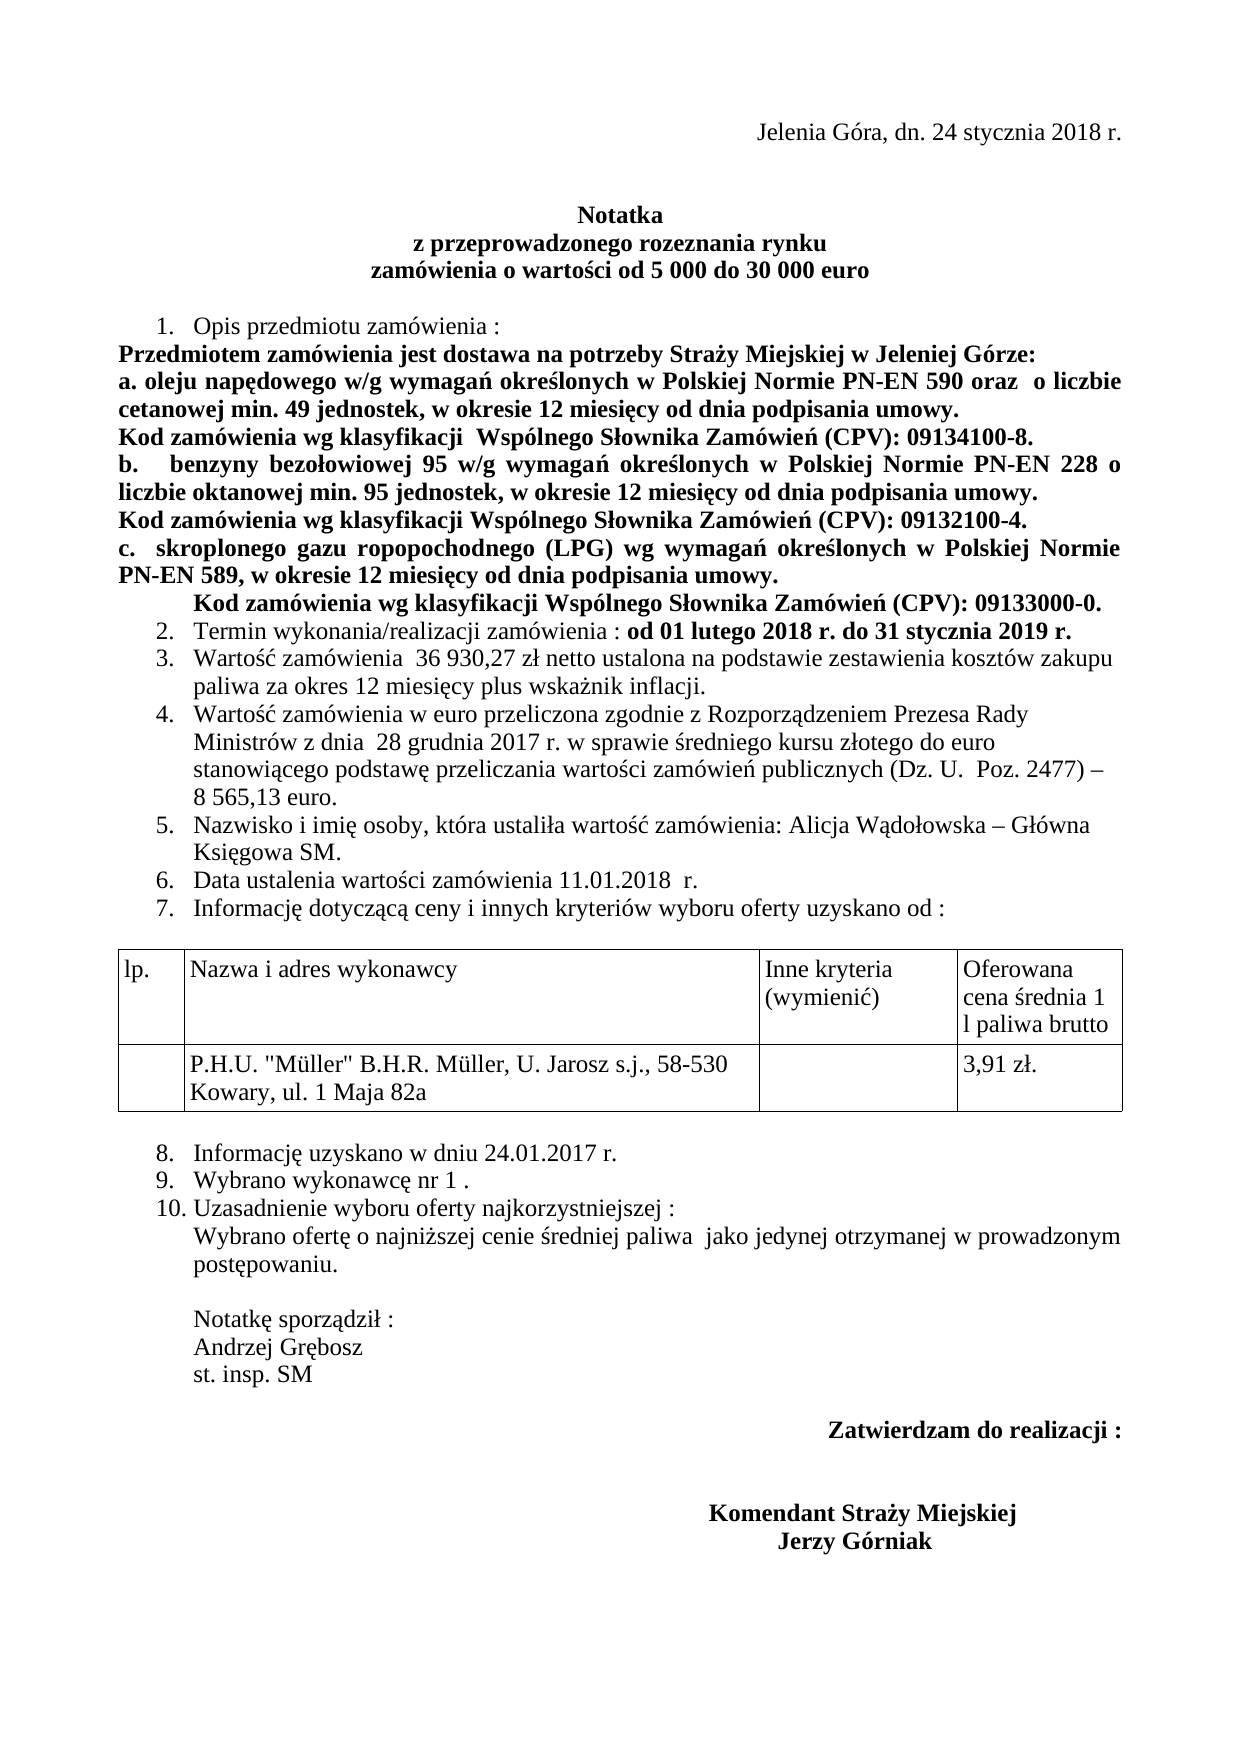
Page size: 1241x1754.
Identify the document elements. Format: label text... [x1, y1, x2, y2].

list Notatkę sporządził : [156, 1305, 1122, 1333]
text Komendant Straży Miejskiej Jerzy Górniak [118, 1499, 1122, 1554]
list Wartość zamówienia w euro przeliczona zgodnie z Rozporządzeniem Prezesa Rady Ministrów z dnia 28 grudnia 2017 r. w sprawie średniego kursu złotego do euro stanowiącego podstawę przeliczania wartości zamówień publicznych (Dz. U. Poz. 2477) – 8 565,13 euro. [156, 700, 1122, 811]
text Przedmiotem zamówienia jest dostawa na potrzeby Straży Miejskiej w Jeleniej Górze: [118, 340, 1122, 367]
table_header Oferowana cena średnia 1 l paliwa brutto [958, 950, 1122, 1044]
list Kod zamówienia wg klasyfikacji Wspólnego Słownika Zamówień (CPV): 09133000-0. [156, 589, 1122, 617]
text Kod zamówienia wg klasyfikacji Wspólnego Słownika Zamówień (CPV): 09134100-8. [118, 423, 1122, 451]
list Wybrano ofertę o najniższej cenie średniej paliwa jako jedynej otrzymanej w prowadzonym postępowaniu. [156, 1222, 1122, 1277]
list Wartość zamówienia 36 930,27 zł netto ustalona na podstawie zestawienia kosztów zakupu paliwa za okres 12 miesięcy plus wskażnik inflacji. [156, 644, 1122, 700]
table_header lp. [119, 950, 184, 1044]
list Termin wykonania/realizacji zamówienia : od 01 lutego 2018 r. do 31 stycznia 2019 r. [156, 617, 1122, 644]
list Informację dotyczącą ceny i innych kryteriów wyboru oferty uzyskano od : [156, 894, 1122, 922]
text Kod zamówienia wg klasyfikacji Wspólnego Słownika Zamówień (CPV): 09132100-4. [118, 506, 1122, 534]
list Data ustalenia wartości zamówienia 11.01.2018 r. [156, 866, 1122, 894]
text zamówienia o wartości od 5 000 do 30 000 euro [118, 257, 1122, 284]
text st. insp. SM [118, 1361, 1122, 1388]
text Zatwierdzam do realizacji : [118, 1416, 1122, 1444]
text b. benzyny bezołowiowej 95 w/g wymagań określonych w Polskiej Normie PN-EN 228 o liczbie oktanowej min. 95 jednostek, w okresie 12 miesięcy od dnia podpisania umowy. [118, 451, 1122, 506]
table_header Inne kryteria (wymienić) [760, 950, 957, 1044]
list Wybrano wykonawcę nr 1 . [156, 1167, 1122, 1194]
list Opis przedmiotu zamówienia : [156, 312, 1122, 340]
table_cell 3,91 zł. [958, 1045, 1122, 1111]
text Jelenia Góra, dn. 24 stycznia 2018 r. [118, 118, 1122, 146]
text Andrzej Grębosz [118, 1333, 1122, 1361]
text a. oleju napędowego w/g wymagań określonych w Polskiej Normie PN-EN 590 oraz o liczbie cetanowej min. 49 jednostek, w okresie 12 miesięcy od dnia podpisania umowy. [118, 367, 1122, 423]
table_header Nazwa i adres wykonawcy [185, 950, 759, 1044]
table_cell [119, 1045, 184, 1111]
table_cell [760, 1045, 957, 1111]
list Uzasadnienie wyboru oferty najkorzystniejszej : [156, 1194, 1122, 1222]
list Informację uzyskano w dniu 24.01.2017 r. [156, 1139, 1122, 1167]
list Nazwisko i imię osoby, która ustaliła wartość zamówienia: Alicja Wądołowska – Główna Księgowa SM. [156, 811, 1122, 866]
text Notatka [118, 201, 1122, 229]
text z przeprowadzonego rozeznania rynku [118, 229, 1122, 257]
text c. skroplonego gazu ropopochodnego (LPG) wg wymagań określonych w Polskiej Normie PN-EN 589, w okresie 12 miesięcy od dnia podpisania umowy. [118, 534, 1122, 589]
table_cell P.H.U. "Müller" B.H.R. Müller, U. Jarosz s.j., 58-530 Kowary, ul. 1 Maja 82a [185, 1045, 759, 1111]
